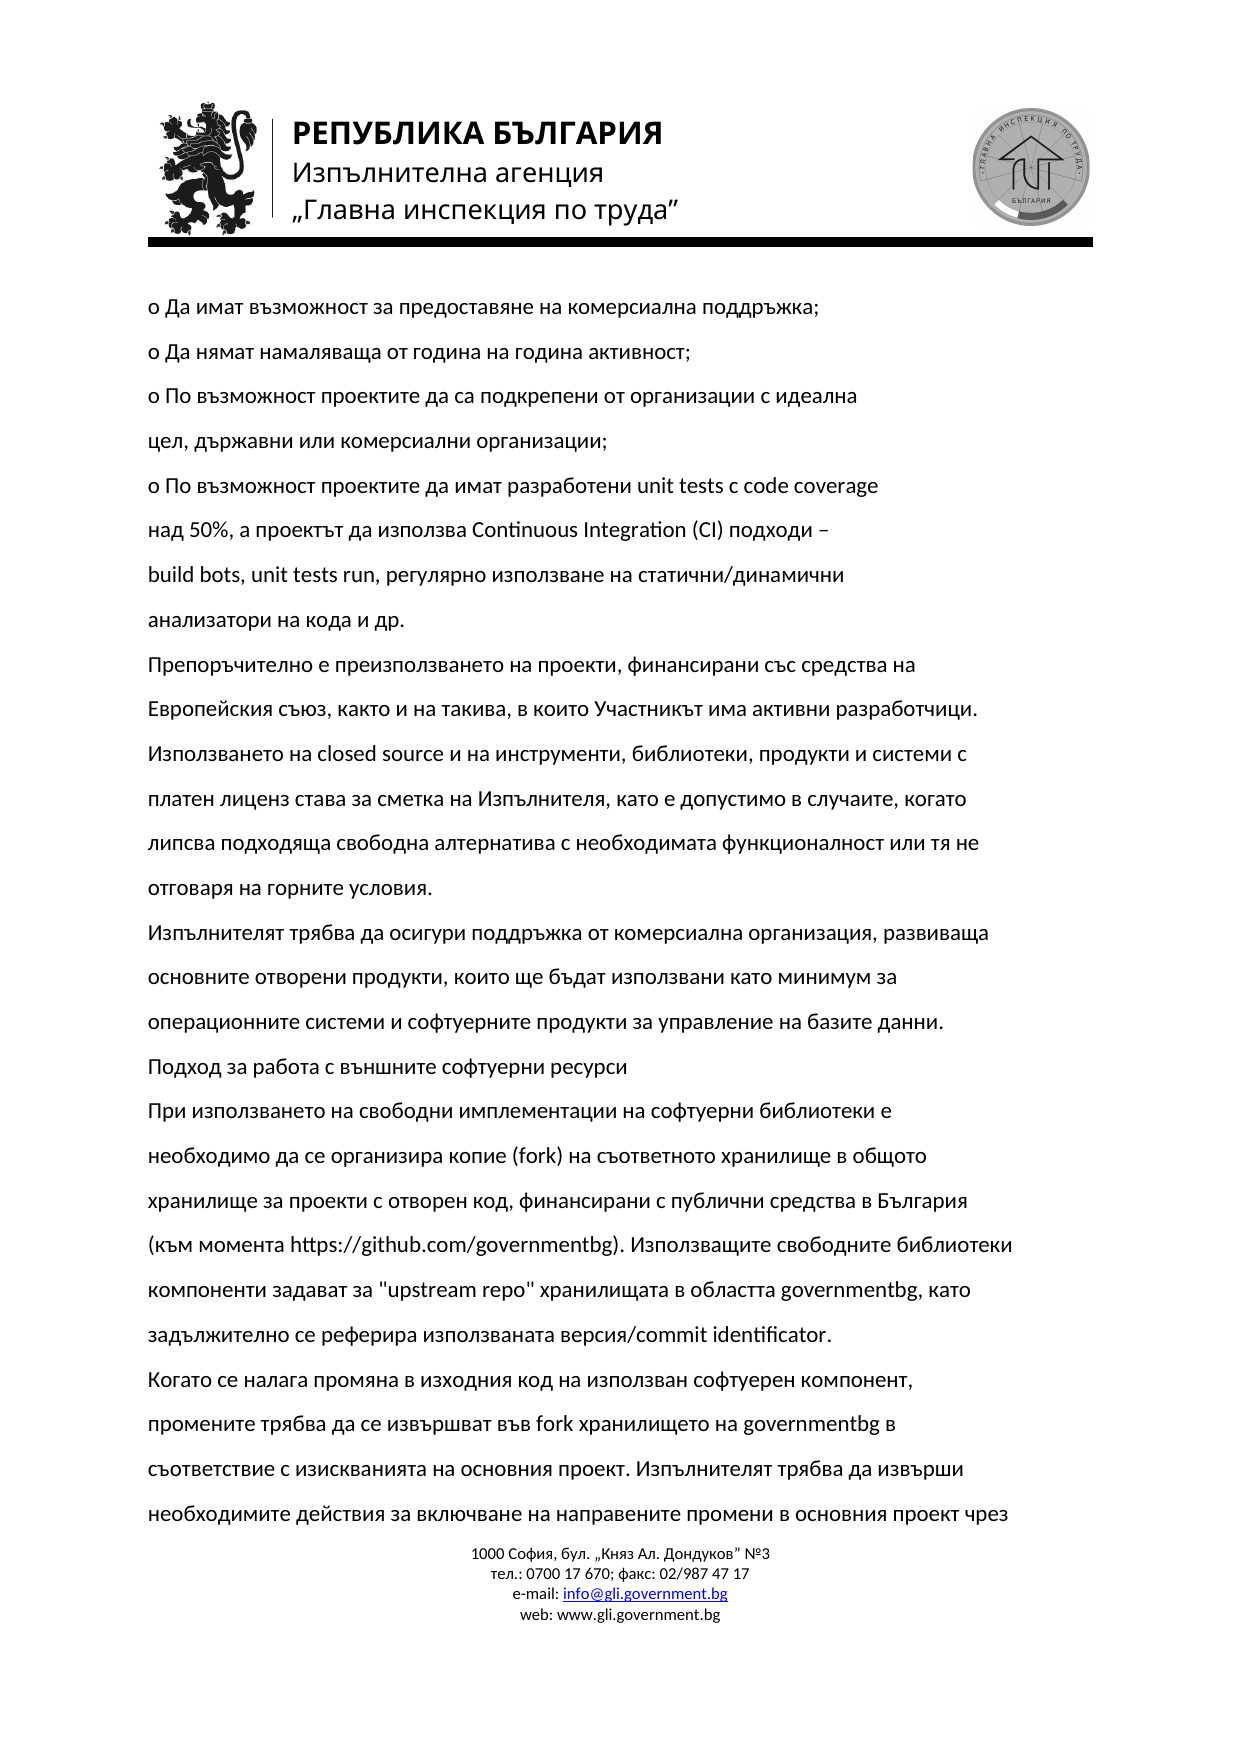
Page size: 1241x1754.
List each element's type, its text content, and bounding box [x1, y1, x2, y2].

text анализатори на кода и др. [148, 605, 1093, 633]
text над 50%, а проектът да използва Continuous Integration (CI) подходи – [148, 516, 1093, 544]
text Подход за работа с външните софтуерни ресурси [148, 1052, 1093, 1080]
text промените трябва да се извършват във fork хранилището на governmentbg в [148, 1409, 1093, 1437]
text липсва подходяща свободна алтернатива с необходимата функционалност или тя не [148, 828, 1093, 856]
text Препоръчително е преизползването на проекти, финансирани със средства на [148, 650, 1093, 678]
text Европейския съюз, както и на такива, в които Участникът има активни разработчици. [148, 694, 1093, 722]
text (към момента https://github.com/governmentbg). Използващите свободните библиотеки [148, 1231, 1093, 1259]
text o Да нямат намаляваща от година на година активност; [148, 337, 1093, 365]
text задължително се реферира използваната версия/commit identificator. [148, 1320, 1093, 1348]
text отговаря на горните условия. [148, 873, 1093, 901]
text o По възможност проектите да имат разработени unit tests с code coverage [148, 471, 1093, 499]
text операционните системи и софтуерните продукти за управление на базите данни. [148, 1007, 1093, 1035]
text o Да имат възможност за предоставяне на комерсиална поддръжка; [148, 292, 1093, 320]
text необходимите действия за включване на направените промени в основния проект чрез [148, 1499, 1093, 1527]
text build bots, unit tests run, регулярно използване на статични/динамични [148, 560, 1093, 588]
text компоненти задават за "upstream repo" хранилищата в областта governmentbg, като [148, 1275, 1093, 1303]
text цел, държавни или комерсиални организации; [148, 426, 1093, 454]
text съответствие с изискванията на основния проект. Изпълнителят трябва да извърши [148, 1454, 1093, 1482]
text o По възможност проектите да са подкрепени от организации с идеална [148, 382, 1093, 409]
text платен лиценз става за сметка на Изпълнителя, като е допустимо в случаите, когато [148, 784, 1093, 812]
text необходимо да се организира копие (fork) на съответното хранилище в общото [148, 1141, 1093, 1169]
text хранилище за проекти с отворен код, финансирани с публични средства в България [148, 1186, 1093, 1214]
text Използването на closed source и на инструменти, библиотеки, продукти и системи с [148, 739, 1093, 767]
text основните отворени продукти, които ще бъдат използвани като минимум за [148, 962, 1093, 991]
text Когато се налага промяна в изходния код на използван софтуерен компонент, [148, 1365, 1093, 1393]
text Изпълнителят трябва да осигури поддръжка от комерсиална организация, развиваща [148, 918, 1093, 946]
text При използването на свободни имплементации на софтуерни библиотеки е [148, 1097, 1093, 1124]
